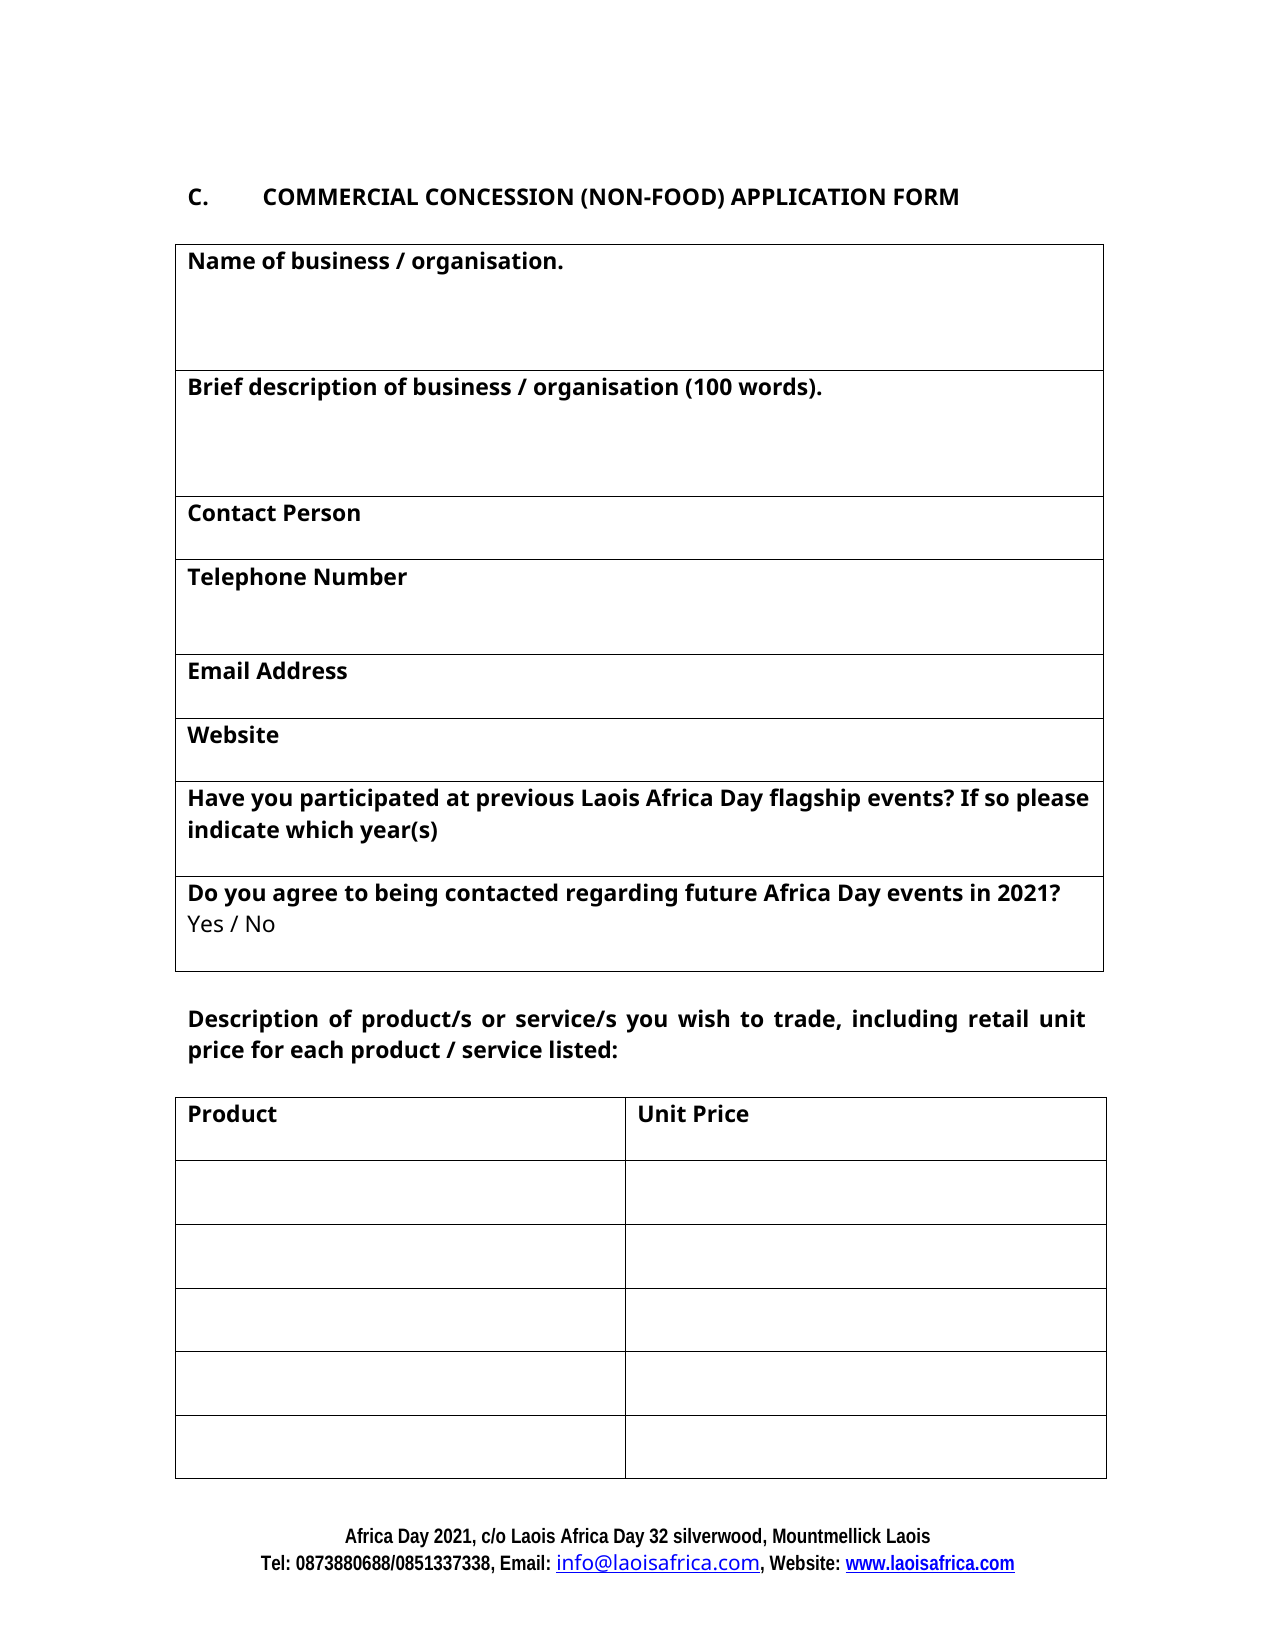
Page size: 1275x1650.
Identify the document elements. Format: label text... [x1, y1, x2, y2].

table_cell [626, 1161, 1106, 1224]
table_cell Email Address [176, 655, 1103, 718]
table_cell Do you agree to being contacted regarding future Africa Day events in 2021? Yes / No [176, 877, 1103, 971]
table_cell [176, 1161, 625, 1224]
table_cell [626, 1352, 1106, 1414]
table_header Unit Price [626, 1098, 1106, 1160]
table_cell Contact Person [176, 497, 1103, 559]
table_cell Telephone Number [176, 560, 1103, 654]
table_header Name of business / organisation. [176, 245, 1103, 370]
table_header Product [176, 1098, 625, 1160]
text Description of product/s or service/s you wish to trade, including retail unit price for each product / service listed: [187, 1003, 1087, 1066]
table_cell [176, 1352, 625, 1414]
table_cell [626, 1416, 1106, 1478]
table_cell Website [176, 719, 1103, 781]
table_cell Have you participated at previous Laois Africa Day flagship events? If so please indicate which year(s) [176, 782, 1103, 876]
table_cell [626, 1289, 1106, 1351]
table_cell Brief description of business / organisation (100 words). [176, 371, 1103, 496]
table_cell [176, 1225, 625, 1287]
list COMMERCIAL CONCESSION (NON-FOOD) APPLICATION FORM [187, 181, 1087, 212]
table_cell [176, 1416, 625, 1478]
table_cell [626, 1225, 1106, 1287]
table_cell [176, 1289, 625, 1351]
